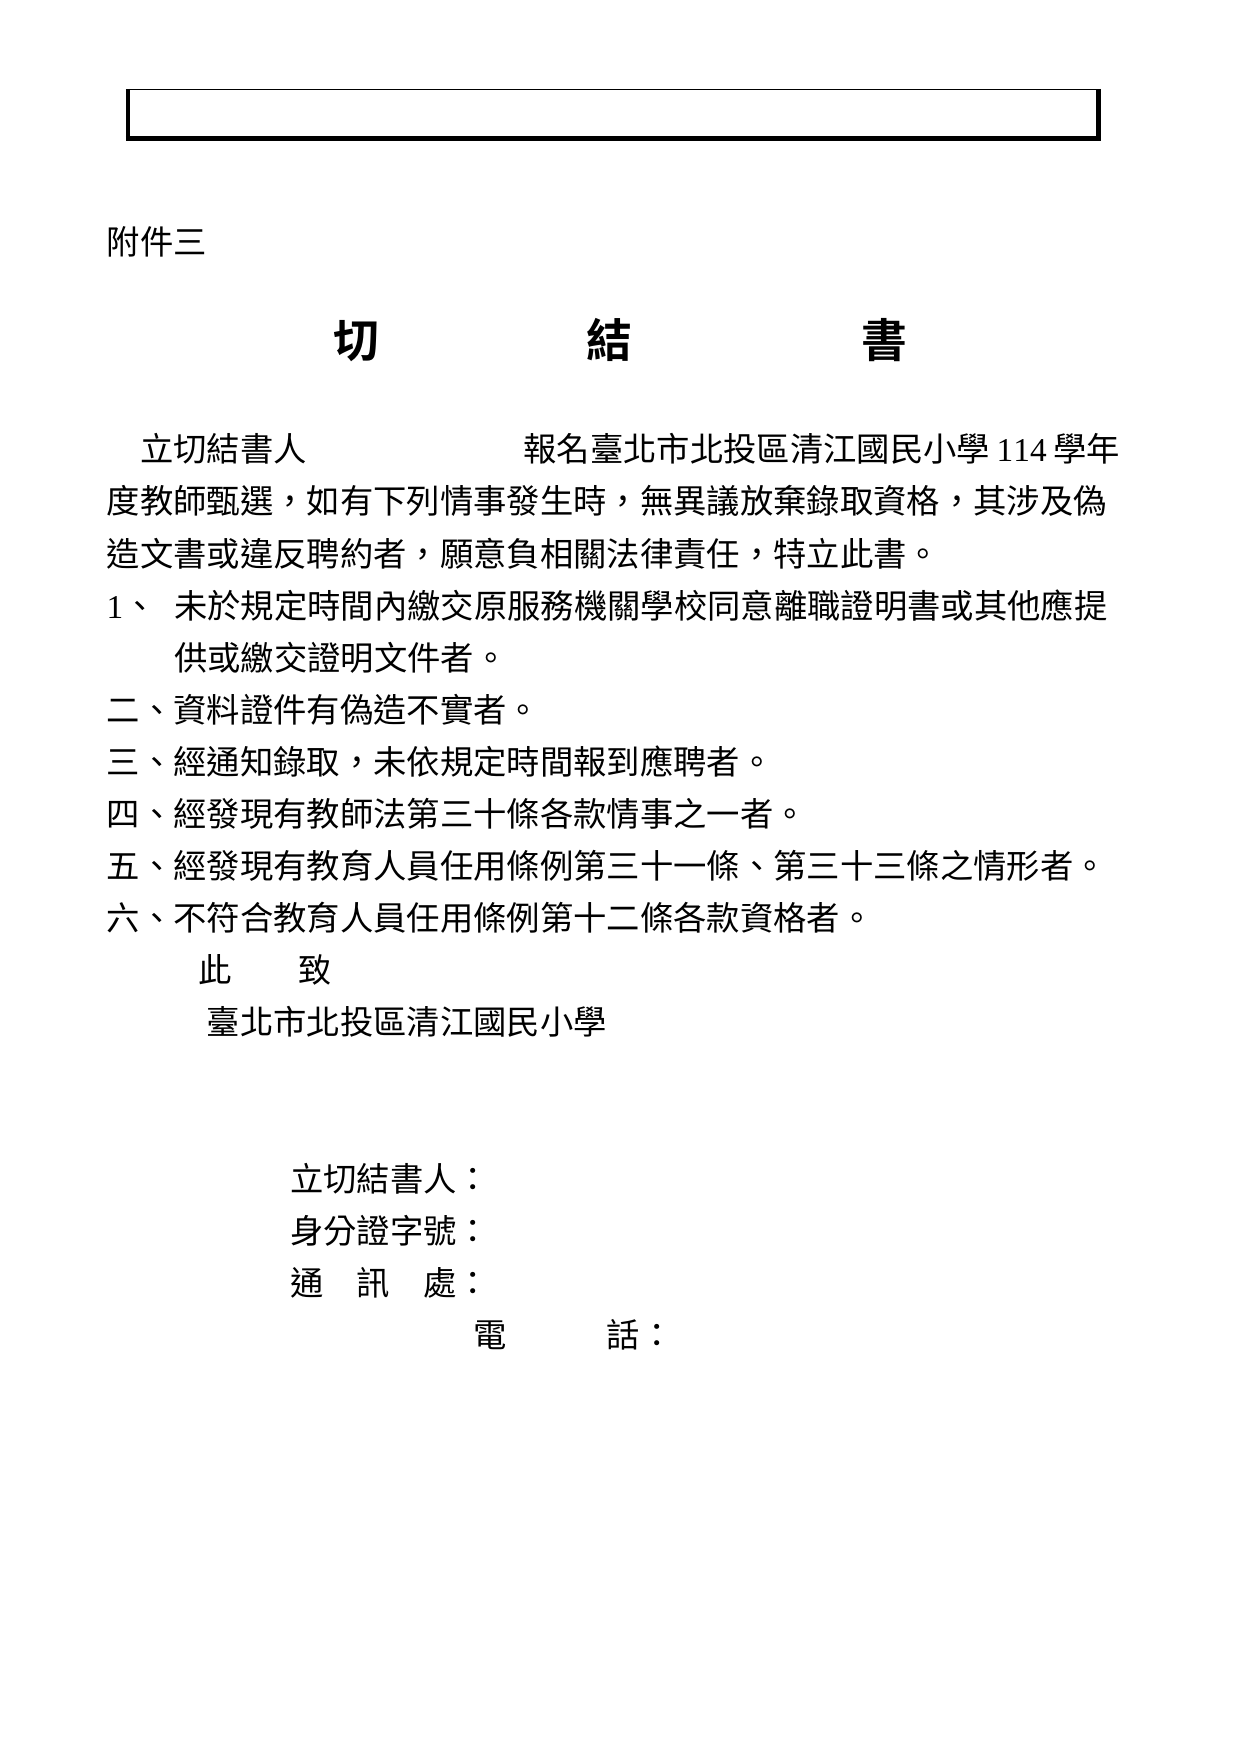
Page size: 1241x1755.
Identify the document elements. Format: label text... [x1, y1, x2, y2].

text 身分證字號： [106, 1201, 1134, 1253]
text 五、經發現有教育人員任用條例第三十一條、第三十三條之情形者。 [106, 837, 1134, 889]
text 三、經通知錄取，未依規定時間報到應聘者。 [106, 733, 1134, 785]
text 電 話： [106, 1306, 1134, 1358]
text 立切結書人： [106, 1149, 1134, 1201]
text 切 結 書 [106, 316, 1134, 368]
text 二、資料證件有偽造不實者。 [106, 681, 1134, 733]
table_cell [130, 90, 1096, 136]
text 六、不符合教育人員任用條例第十二條各款資格者。 [106, 889, 1134, 941]
text 通 訊 處： [106, 1253, 1134, 1306]
text 附件三 [106, 216, 1134, 264]
text 四、經發現有教師法第三十條各款情事之一者。 [106, 785, 1134, 837]
text 立切結書人 報名臺北市北投區清江國民小學114學年度教師甄選，如有下列情事發生時，無異議放棄錄取資格，其涉及偽造文書或違反聘約者，願意負相關法律責任，特立此書。 [106, 420, 1134, 576]
list 未於規定時間內繳交原服務機關學校同意離職證明書或其他應提供或繳交證明文件者。 [106, 576, 1134, 681]
text 臺北市北投區清江國民小學 [106, 993, 1134, 1045]
text 此 致 [106, 941, 1134, 993]
